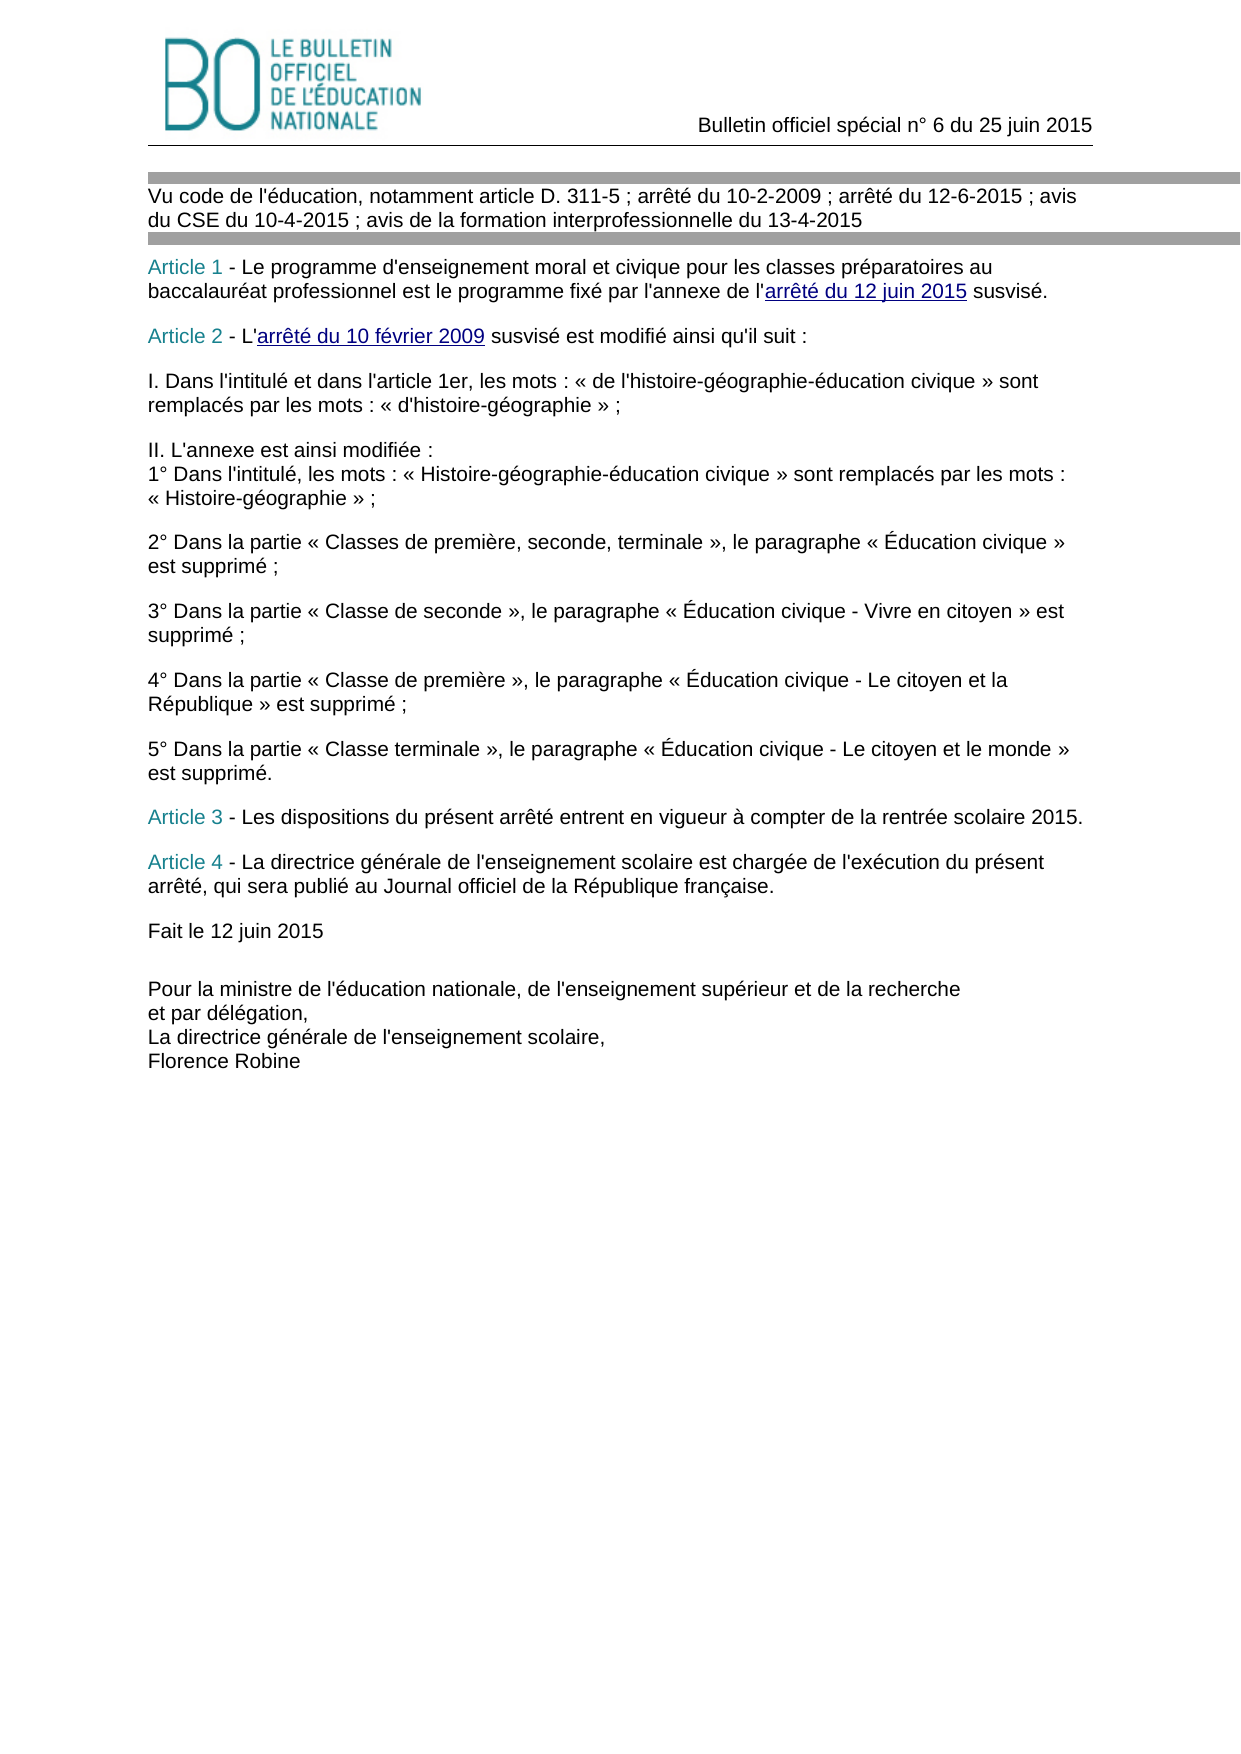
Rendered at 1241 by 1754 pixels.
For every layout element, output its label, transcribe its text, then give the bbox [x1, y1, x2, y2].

text 4° Dans la partie « Classe de première », le paragraphe « Éducation civique - Le citoyen et la République » est supprimé ; [148, 668, 1093, 716]
text Fait le 12 juin 2015 [148, 919, 1093, 943]
text Article 3 - Les dispositions du présent arrêté entrent en vigueur à compter de la rentrée scolaire 2015. [148, 805, 1093, 829]
text Article 2 - L'arrêté du 10 février 2009 susvisé est modifié ainsi qu'il suit : [148, 324, 1093, 348]
text I. Dans l'intitulé et dans l'article 1er, les mots : « de l'histoire-géographie-éducation civique » sont remplacés par les mots : « d'histoire-géographie » ; [148, 369, 1093, 417]
text II. L'annexe est ainsi modifiée : 1° Dans l'intitulé, les mots : « Histoire-géographie-éducation civique » sont remplacés par les mots : « Histoire-géographie » ; [148, 437, 1093, 509]
text 3° Dans la partie « Classe de seconde », le paragraphe « Éducation civique - Vivre en citoyen » est supprimé ; [148, 599, 1093, 647]
text Pour la ministre de l'éducation nationale, de l'enseignement supérieur et de la recherche et par délégation, La directrice générale de l'enseignement scolaire, Florence Robine [148, 977, 1093, 1073]
text Article 4 - La directrice générale de l'enseignement scolaire est chargée de l'exécution du présent arrêté, qui sera publié au Journal officiel de la République française. [148, 850, 1093, 898]
text Vu code de l'éducation, notamment article D. 311-5 ; arrêté du 10-2-2009 ; arrêté du 12-6-2015 ; avis du CSE du 10-4-2015 ; avis de la formation interprofessionnelle du 13-4-2015 [148, 184, 1093, 232]
text Article 1 - Le programme d'enseignement moral et civique pour les classes préparatoires au baccalauréat professionnel est le programme fixé par l'annexe de l'arrêté du 12 juin 2015 susvisé. [148, 255, 1093, 303]
text 2° Dans la partie « Classes de première, seconde, terminale », le paragraphe « Éducation civique » est supprimé ; [148, 530, 1093, 578]
text 5° Dans la partie « Classe terminale », le paragraphe « Éducation civique - Le citoyen et le monde » est supprimé. [148, 736, 1093, 784]
